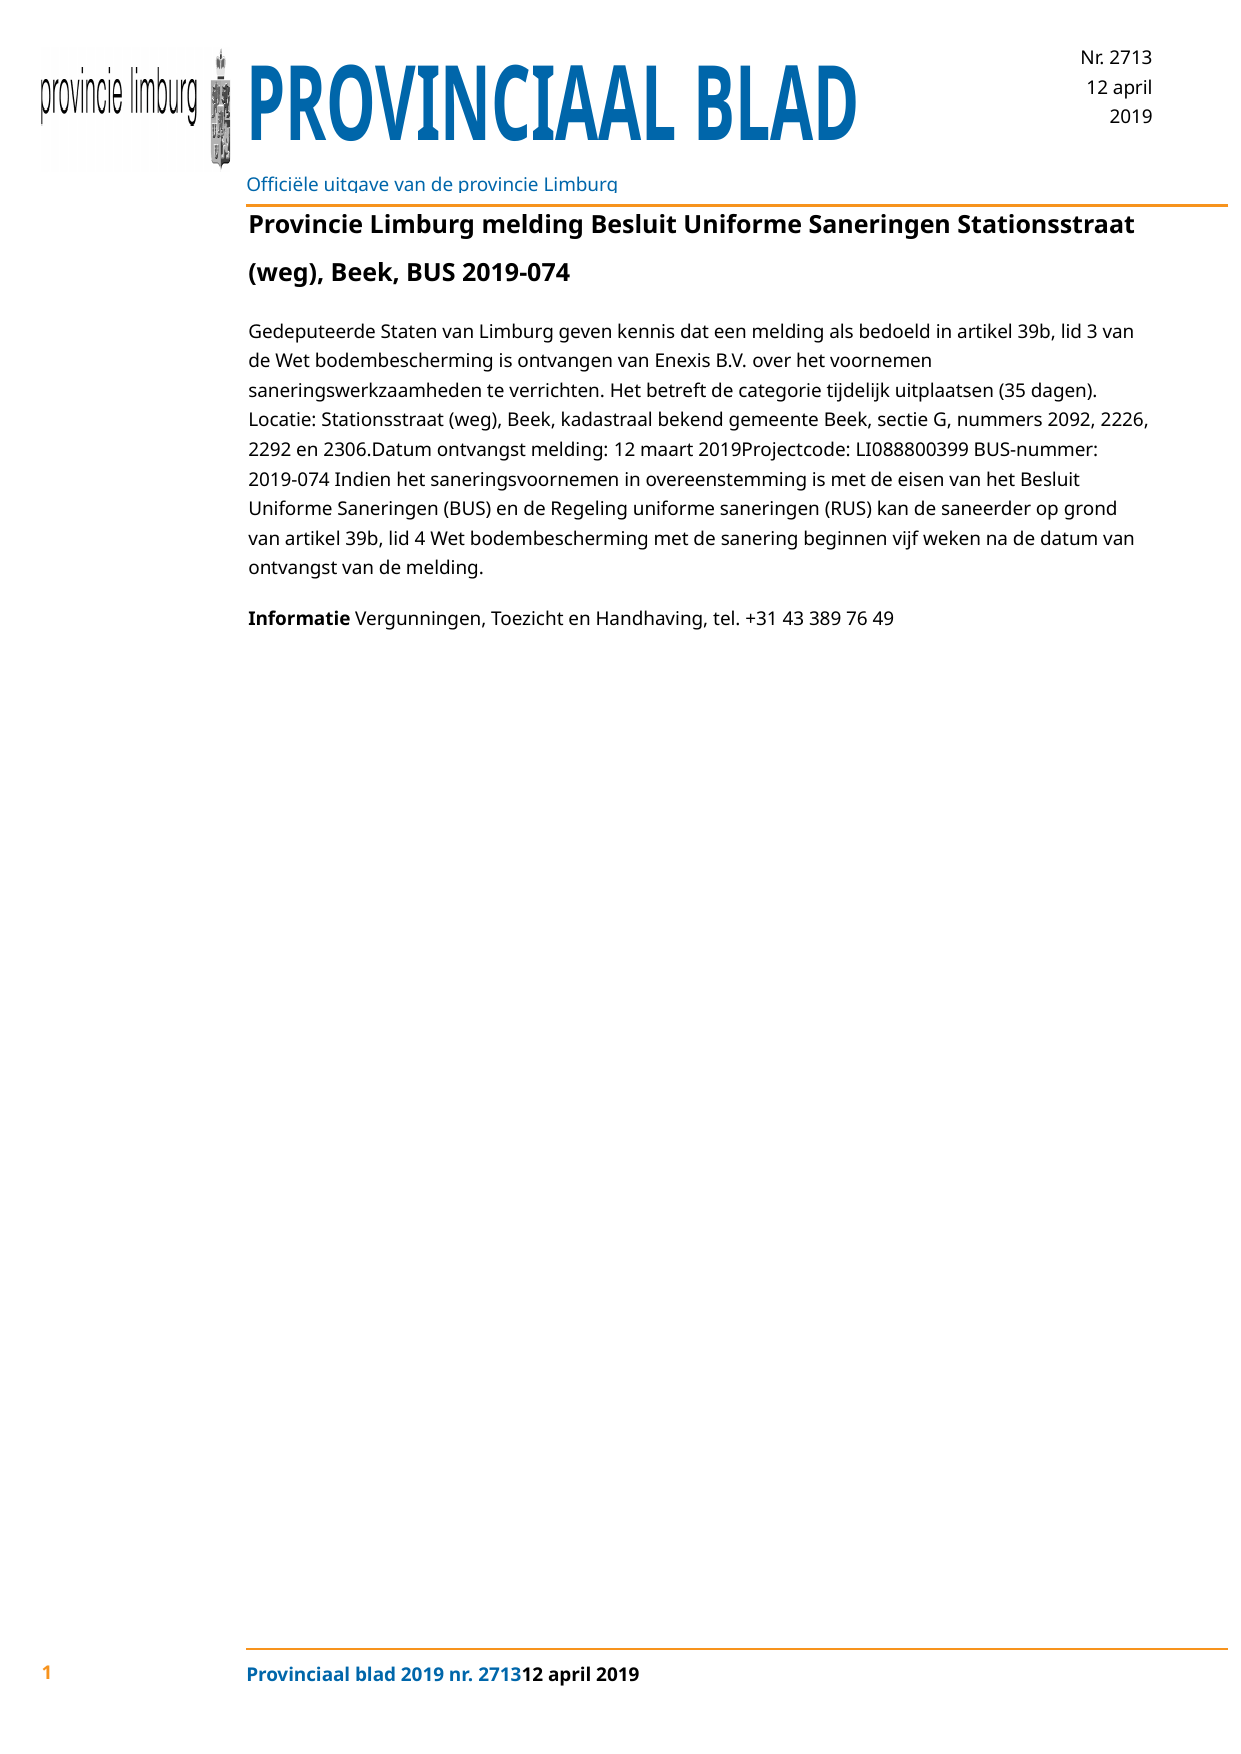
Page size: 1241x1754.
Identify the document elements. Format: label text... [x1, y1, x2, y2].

picture [41, 47, 231, 172]
text Gedeputeerde Staten van Limburg geven kennis dat een melding als bedoeld in artikel 39b, lid 3 van de Wet bodembescherming is ontvangen van Enexis B.V. over het voornemen saneringswerkzaamheden te verrichten. Het betreft de categorie tijdelijk uitplaatsen (35 dagen). Locatie: Stationsstraat (weg), Beek, kadastraal bekend gemeente Beek, sectie G, nummers 2092, 2226, 2292 en 2306.Datum ontvangst melding: 12 maart 2019Projectcode: LI088800399 BUS-nummer: 2019-074 Indien het saneringsvoornemen in overeenstemming is met de eisen van het Besluit Uniforme Saneringen (BUS) en de Regeling uniforme saneringen (RUS) kan de saneerder op grond van artikel 39b, lid 4 Wet bodembescherming met de sanering beginnen vijf weken na de datum van ontvangst van de melding. [248, 318, 1152, 580]
text Informatie Vergunningen, Toezicht en Handhaving, tel. +31 43 389 76 49 [248, 605, 1152, 631]
text Provincie Limburg melding Besluit Uniforme Saneringen Stationsstraat (weg), Beek, BUS 2019-074 [248, 207, 1152, 288]
